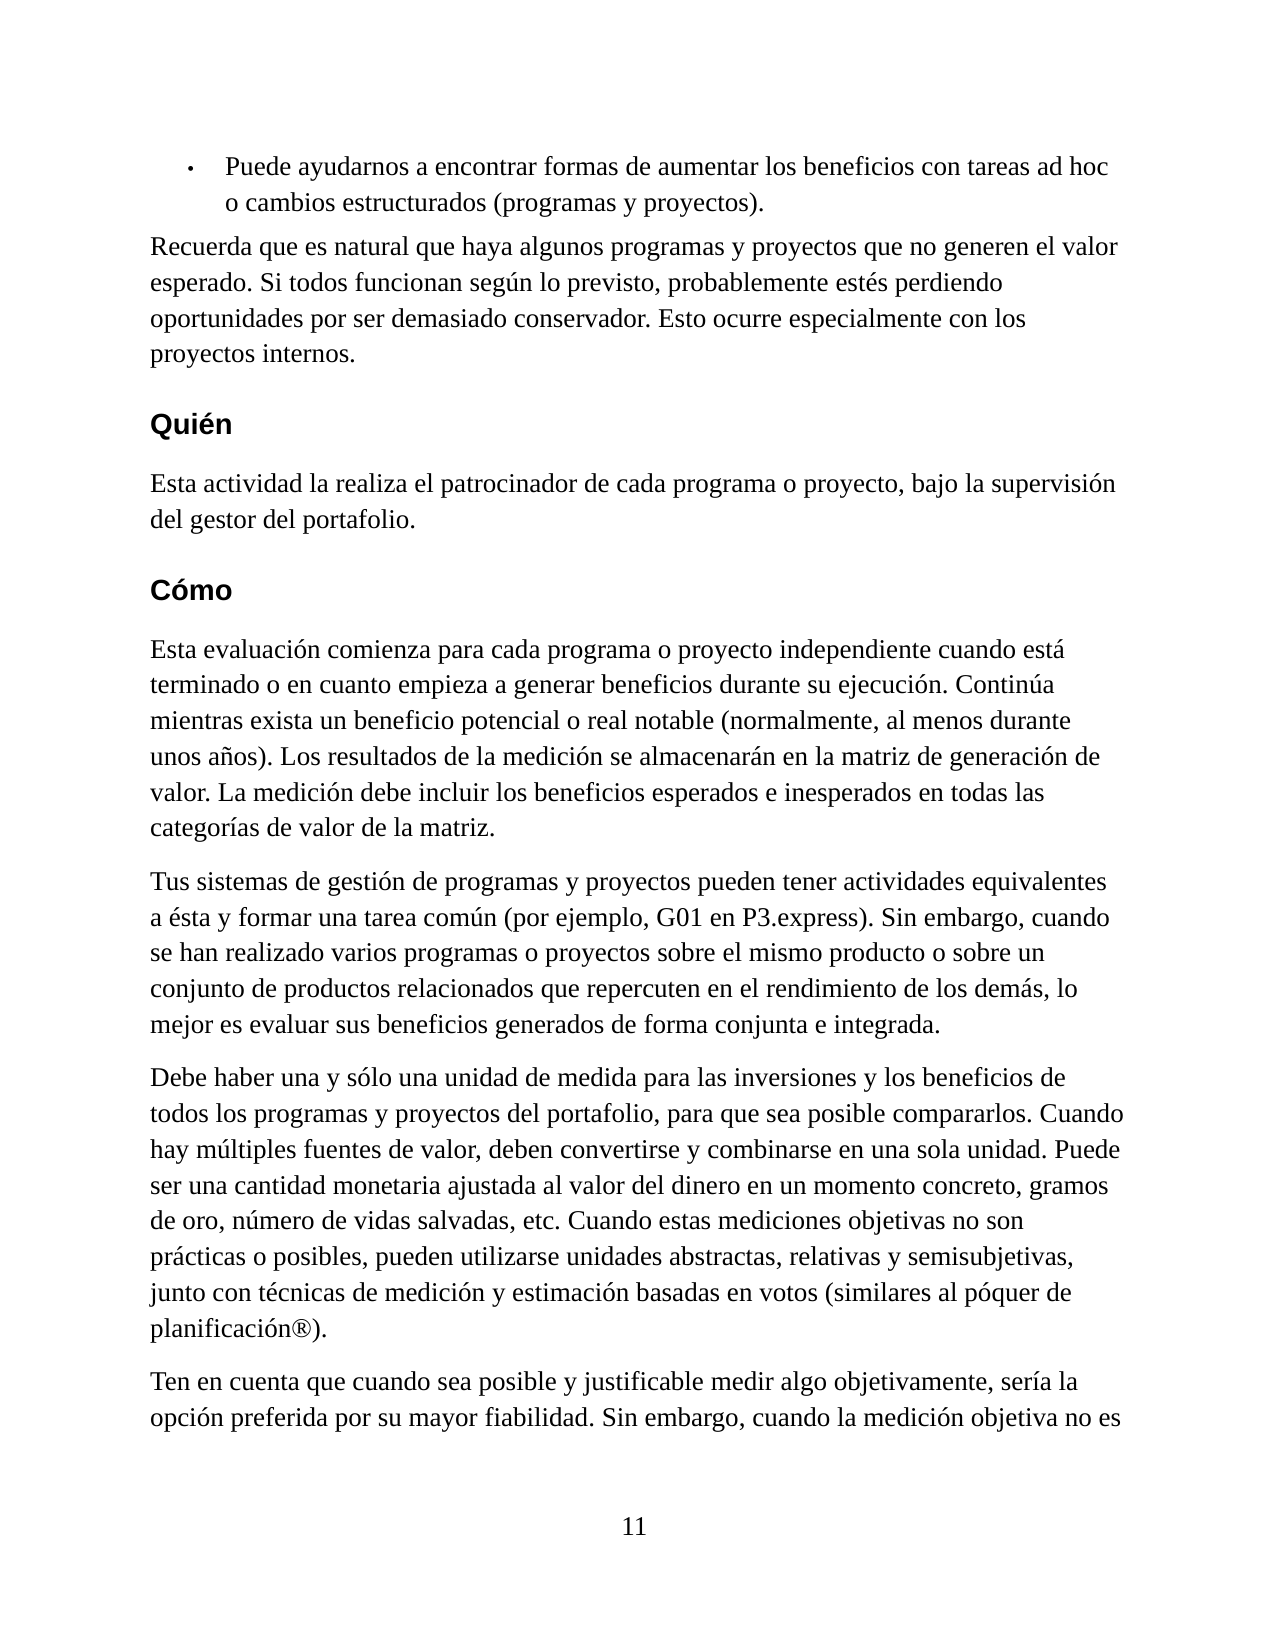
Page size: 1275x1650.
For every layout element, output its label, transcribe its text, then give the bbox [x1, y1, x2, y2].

subtitle Cómo [150, 573, 1125, 606]
text Esta evaluación comienza para cada programa o proyecto independiente cuando está terminado o en cuanto empieza a generar beneficios durante su ejecución. Continúa mientras exista un beneficio potencial o real notable (normalmente, al menos durante unos años). Los resultados de la medición se almacenarán en la matriz de generación de valor. La medición debe incluir los beneficios esperados e inesperados en todas las categorías de valor de la matriz. [150, 633, 1125, 842]
text Recuerda que es natural que haya algunos programas y proyectos que no generen el valor esperado. Si todos funcionan según lo previsto, probablemente estés perdiendo oportunidades por ser demasiado conservador. Esto ocurre especialmente con los proyectos internos. [150, 230, 1125, 369]
text Tus sistemas de gestión de programas y proyectos pueden tener actividades equivalentes a ésta y formar una tarea común (por ejemplo, G01 en P3.express). Sin embargo, cuando se han realizado varios programas o proyectos sobre el mismo producto o sobre un conjunto de productos relacionados que repercuten en el rendimiento de los demás, lo mejor es evaluar sus beneficios generados de forma conjunta e integrada. [150, 865, 1125, 1039]
text Debe haber una y sólo una unidad de medida para las inversiones y los beneficios de todos los programas y proyectos del portafolio, para que sea posible compararlos. Cuando hay múltiples fuentes de valor, deben convertirse y combinarse en una sola unidad. Puede ser una cantidad monetaria ajustada al valor del dinero en un momento concreto, gramos de oro, número de vidas salvadas, etc. Cuando estas mediciones objetivas no son prácticas o posibles, pueden utilizarse unidades abstractas, relativas y semisubjetivas, junto con técnicas de medición y estimación basadas en votos (similares al póquer de planificación®). [150, 1062, 1125, 1343]
list Puede ayudarnos a encontrar formas de aumentar los beneficios con tareas ad hoc o cambios estructurados (programas y proyectos). [187, 150, 1125, 217]
text Esta actividad la realiza el patrocinador de cada programa o proyecto, bajo la supervisión del gestor del portafolio. [150, 467, 1125, 534]
subtitle Quién [150, 407, 1125, 441]
text Ten en cuenta que cuando sea posible y justificable medir algo objetivamente, sería la opción preferida por su mayor fiabilidad. Sin embargo, cuando la medición objetiva no es [150, 1365, 1125, 1432]
